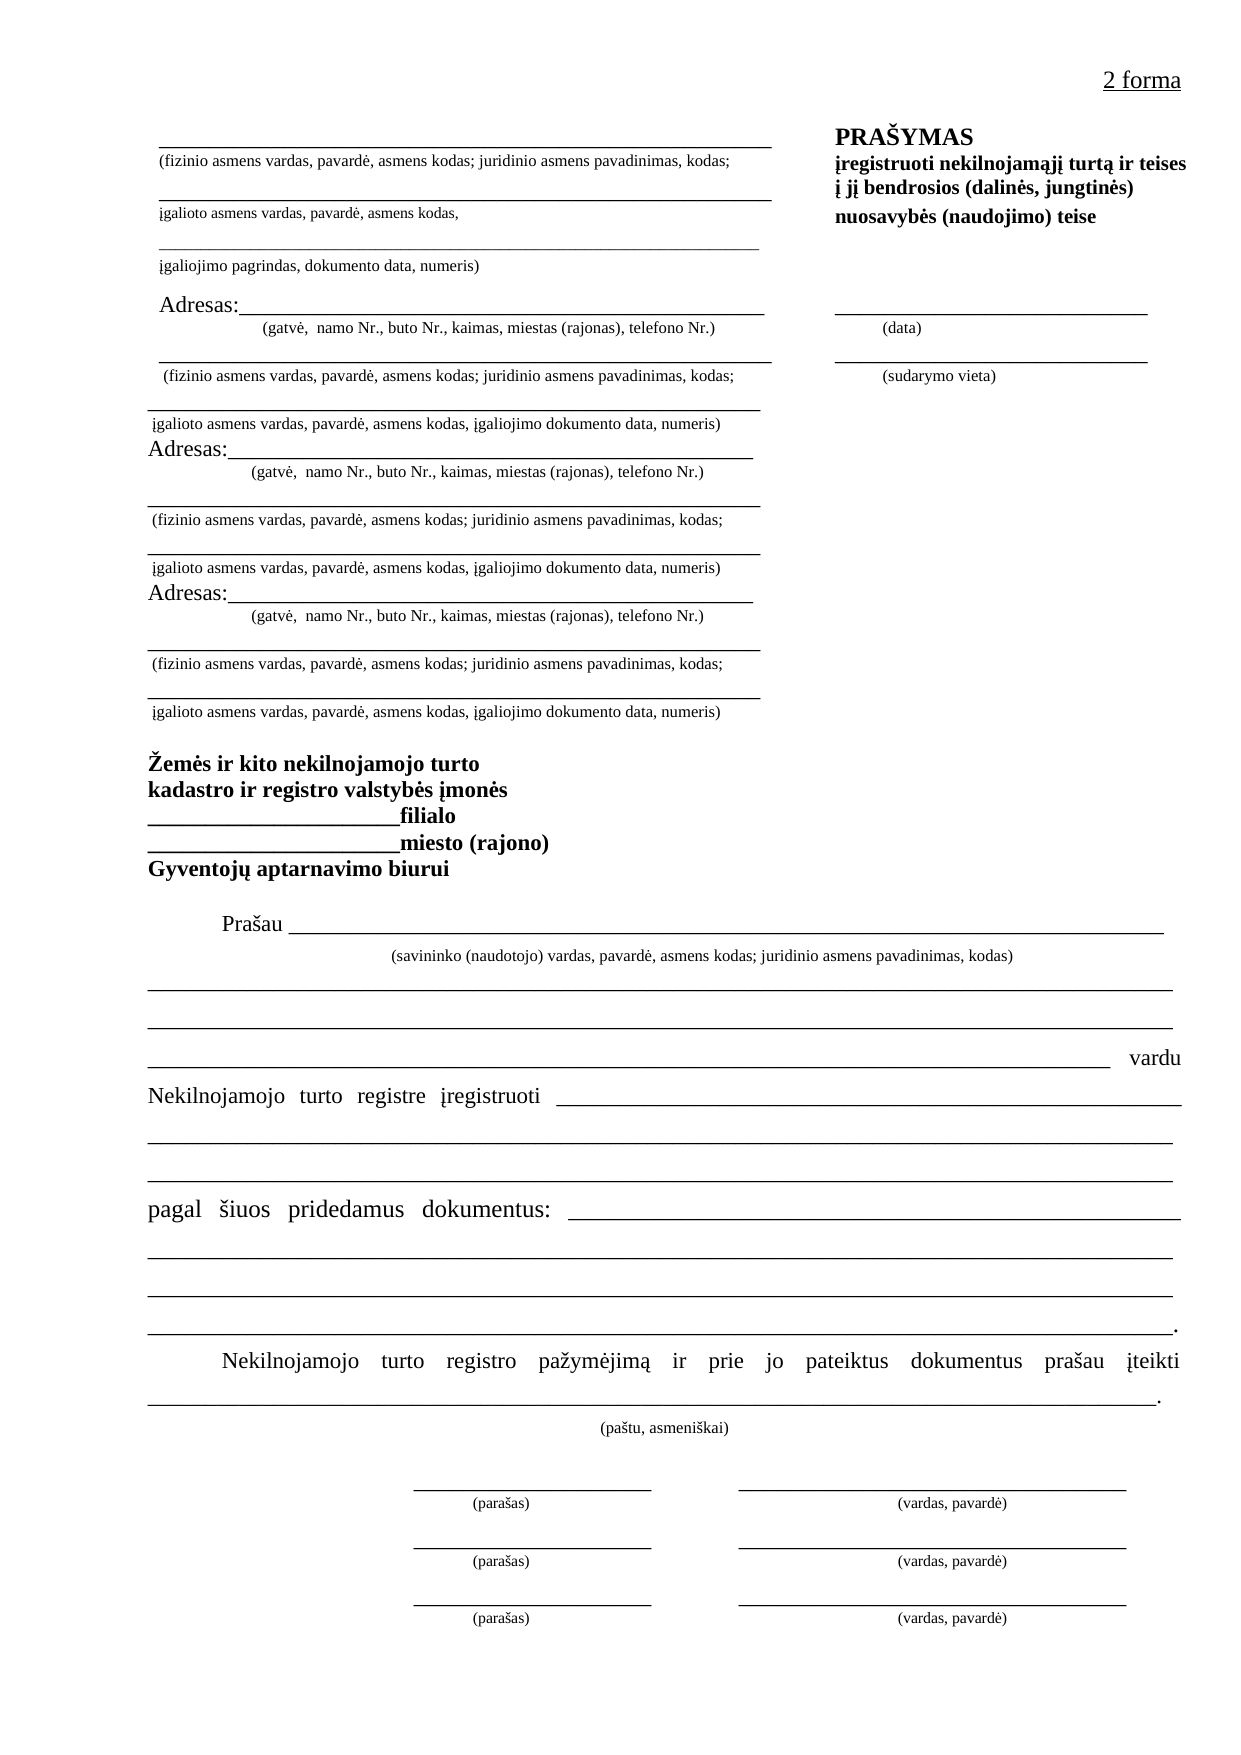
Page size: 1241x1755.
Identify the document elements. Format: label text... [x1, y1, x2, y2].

text ______________________miesto (rajono) [148, 829, 1181, 855]
text _________________________________________________ [148, 673, 1181, 702]
table_cell [824, 233, 1204, 256]
text (parašas) (vardas, pavardė) [148, 1552, 1181, 1580]
table_cell (fizinio asmens vardas, pavardė, asmens kodas; juridinio asmens pavadinimas, kodas; [148, 366, 823, 385]
text ______________________filialo [148, 802, 1181, 829]
table_cell [824, 256, 1204, 289]
text Prašau ______________________________________________________________________ [148, 908, 1181, 936]
table_header PRAŠYMAS [824, 123, 1204, 151]
text _________________________________________________ [148, 529, 1181, 558]
table_cell (sudarymo vieta) [824, 366, 1204, 385]
text (gatvė, namo Nr., buto Nr., kaimas, miestas (rajonas), telefono Nr.) [223, 462, 1181, 481]
text ___________________ _______________________________ [148, 1523, 1181, 1552]
table_cell įgaliojimo pagrindas, dokumento data, numeris) [148, 256, 823, 289]
text kadastro ir registro valstybės įmonės [148, 776, 1181, 802]
table_header _________________________________________________ [148, 123, 823, 151]
text įgalioto asmens vardas, pavardė, asmens kodas, įgaliojimo dokumento data, numeris) Adresas:__________________________________________ [148, 414, 1181, 462]
text (fizinio asmens vardas, pavardė, asmens kodas; juridinio asmens pavadinimas, kodas; [148, 654, 1181, 673]
table_cell _________________________________________________ [148, 338, 823, 366]
text (paštu, asmeniškai) [148, 1417, 1181, 1437]
table_cell (gatvė, namo Nr., buto Nr., kaimas, miestas (rajonas), telefono Nr.) [148, 318, 823, 337]
text (parašas) (vardas, pavardė) [148, 1609, 1181, 1638]
table_cell (data) [824, 318, 1204, 337]
subtitle Žemės ir kito nekilnojamojo turto [148, 749, 1181, 776]
table_cell įgalioto asmens vardas, pavardė, asmens kodas, [148, 204, 823, 233]
table_cell (fizinio asmens vardas, pavardė, asmens kodas; juridinio asmens pavadinimas, kodas; [148, 151, 823, 175]
table_cell įregistruoti nekilnojamąjį turtą ir teises [824, 151, 1204, 175]
text _________________________________________________ [148, 625, 1181, 654]
table_cell _________________________ [824, 338, 1204, 366]
table_cell nuosavybės (naudojimo) teise [824, 204, 1204, 233]
table_cell į jį bendrosios (dalinės, jungtinės) [824, 175, 1204, 204]
text _________________________________________________ [148, 481, 1181, 510]
text įgalioto asmens vardas, pavardė, asmens kodas, įgaliojimo dokumento data, numeris) Adresas:__________________________________________ [148, 558, 1181, 606]
table_cell _________________________ [824, 290, 1204, 318]
text (gatvė, namo Nr., buto Nr., kaimas, miestas (rajonas), telefono Nr.) [223, 606, 1181, 625]
text 2 forma [148, 65, 1181, 94]
text ___________________ _______________________________ [148, 1465, 1181, 1494]
text ___________________ _______________________________ [148, 1580, 1181, 1609]
table_cell Adresas:__________________________________________ [148, 290, 823, 318]
text (savininko (naudotojo) vardas, pavardė, asmens kodas; juridinio asmens pavadinimas, kodas) [148, 946, 1181, 965]
text __________________________________________________________________________________ __________________________________________________________________________________ _____________________________________________________________________________ vardu Nekilnojamojo turto registre įregistruoti __________________________________________________ __________________________________________________________________________________ __________________________________________________________________________________ pagal šiuos pridedamus dokumentus: _________________________________________________ __________________________________________________________________________________ __________________________________________________________________________________ __________________________________________________________________________________. [148, 965, 1181, 1338]
text įgalioto asmens vardas, pavardė, asmens kodas, įgaliojimo dokumento data, numeris) [148, 702, 1181, 721]
text (parašas) (vardas, pavardė) [148, 1494, 1181, 1523]
text (fizinio asmens vardas, pavardė, asmens kodas; juridinio asmens pavadinimas, kodas; [148, 510, 1181, 529]
table_cell _________________________________________________ [148, 175, 823, 204]
text _________________________________________________ [148, 385, 1181, 414]
text Nekilnojamojo turto registro pažymėjimą ir prie jo pateiktus dokumentus prašau įteikti ________________________________________________________________________________________. [148, 1347, 1181, 1409]
table_cell ________________________________________________________________________ [148, 233, 823, 256]
subtitle Gyventojų aptarnavimo biurui [148, 855, 1181, 881]
